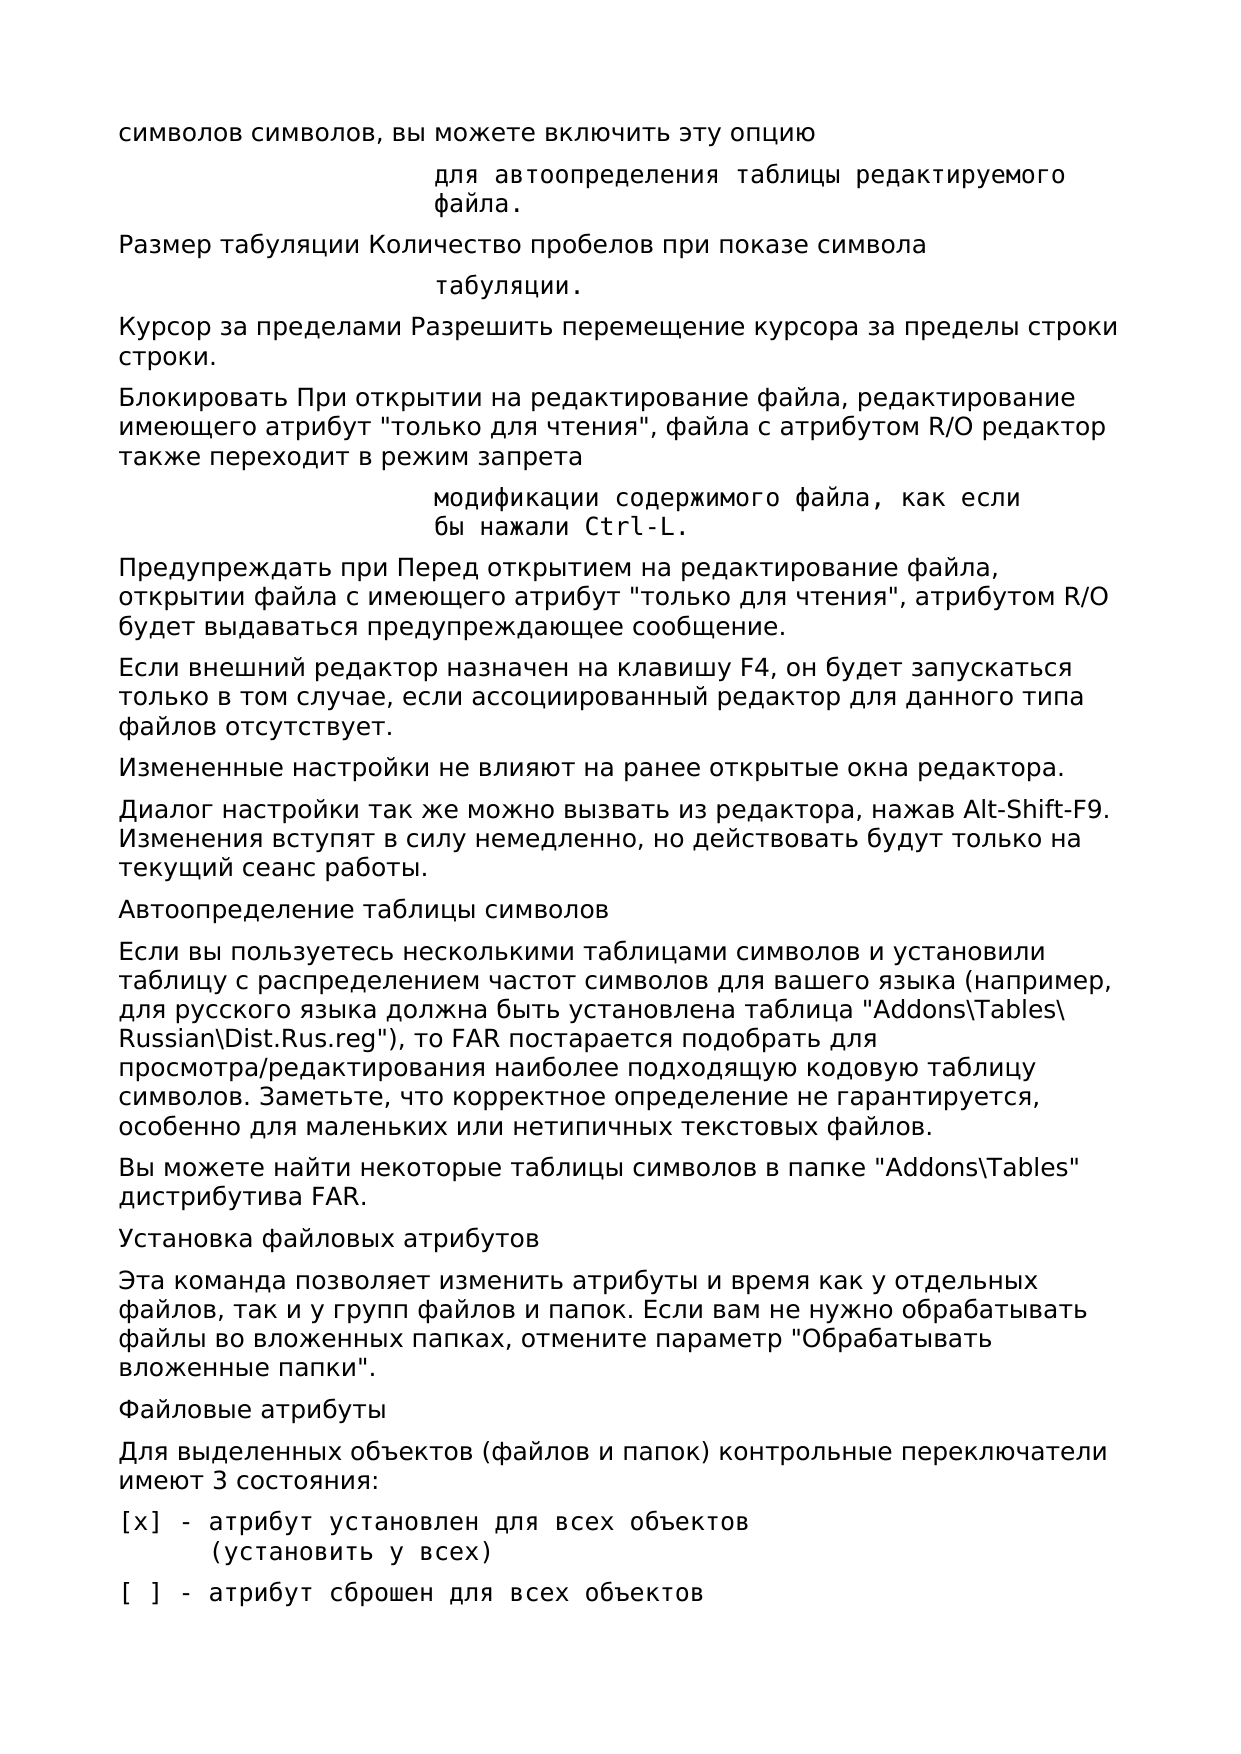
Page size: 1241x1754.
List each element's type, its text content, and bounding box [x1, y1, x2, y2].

text [ ] - атрибут сброшен для всех объектов [118, 1578, 1122, 1607]
text Если вы пользуетесь несколькими таблицами символов и установили таблицу с распределением частот символов для вашего языка (например, для русского языка должна быть установлена таблица "Addons\Tables\Russian\Dist.Rus.reg"), то FAR постарается подобрать для просмотра/редактирования наиболее подходящую кодовую таблицу символов. Заметьте, что корректное определение не гарантируется, особенно для маленьких или нетипичных текстовых файлов. [118, 937, 1122, 1141]
text для автоопределения таблицы редактируемого файла. [118, 160, 1122, 218]
text Размер табуляции Количество пробелов при показе символа [118, 230, 1122, 259]
text [x] - атрибут установлен для всех объектов (установить у всех) [118, 1508, 1122, 1566]
text Блокировать При открытии на редактирование файла, редактирование имеющего атрибут "только для чтения", файла с атрибутом R/O редактор также переходит в режим запрета [118, 383, 1122, 471]
text Предупреждать при Перед открытием на редактирование файла, открытии файла с имеющего атрибут "только для чтения", атрибутом R/O будет выдаваться предупреждающее сообщение. [118, 553, 1122, 641]
text Диалог настройки так же можно вызвать из редактора, нажав Alt-Shift-F9. Изменения вступят в силу немедленно, но действовать будут только на текущий сеанс работы. [118, 795, 1122, 883]
text табуляции. [118, 272, 1122, 301]
text Измененные настройки не влияют на ранее открытые окна редактора. [118, 753, 1122, 783]
text Автоопределение таблицы символов [118, 895, 1122, 924]
text Файловые атрибуты [118, 1395, 1122, 1424]
text Курсор за пределами Разрешить перемещение курсора за пределы строки строки. [118, 312, 1122, 371]
text модификации содержимого файла, как если бы нажали Ctrl-L. [118, 483, 1122, 542]
text Если внешний редактор назначен на клавишу F4, он будет запускаться только в том случае, если ассоциированный редактор для данного типа файлов отсутствует. [118, 653, 1122, 741]
text Для выделенных объектов (файлов и папок) контрольные переключатели имеют 3 состояния: [118, 1437, 1122, 1495]
text Вы можете найти некоторые таблицы символов в папке "Addons\Tables" дистрибутива FAR. [118, 1153, 1122, 1212]
text Эта команда позволяет изменить атрибуты и время как у отдельных файлов, так и у групп файлов и папок. Если вам не нужно обрабатывать файлы во вложенных папках, отмените параметр "Обрабатывать вложенные папки". [118, 1266, 1122, 1383]
text Установка файловых атрибутов [118, 1224, 1122, 1253]
text символов символов, вы можете включить эту опцию [118, 118, 1122, 147]
